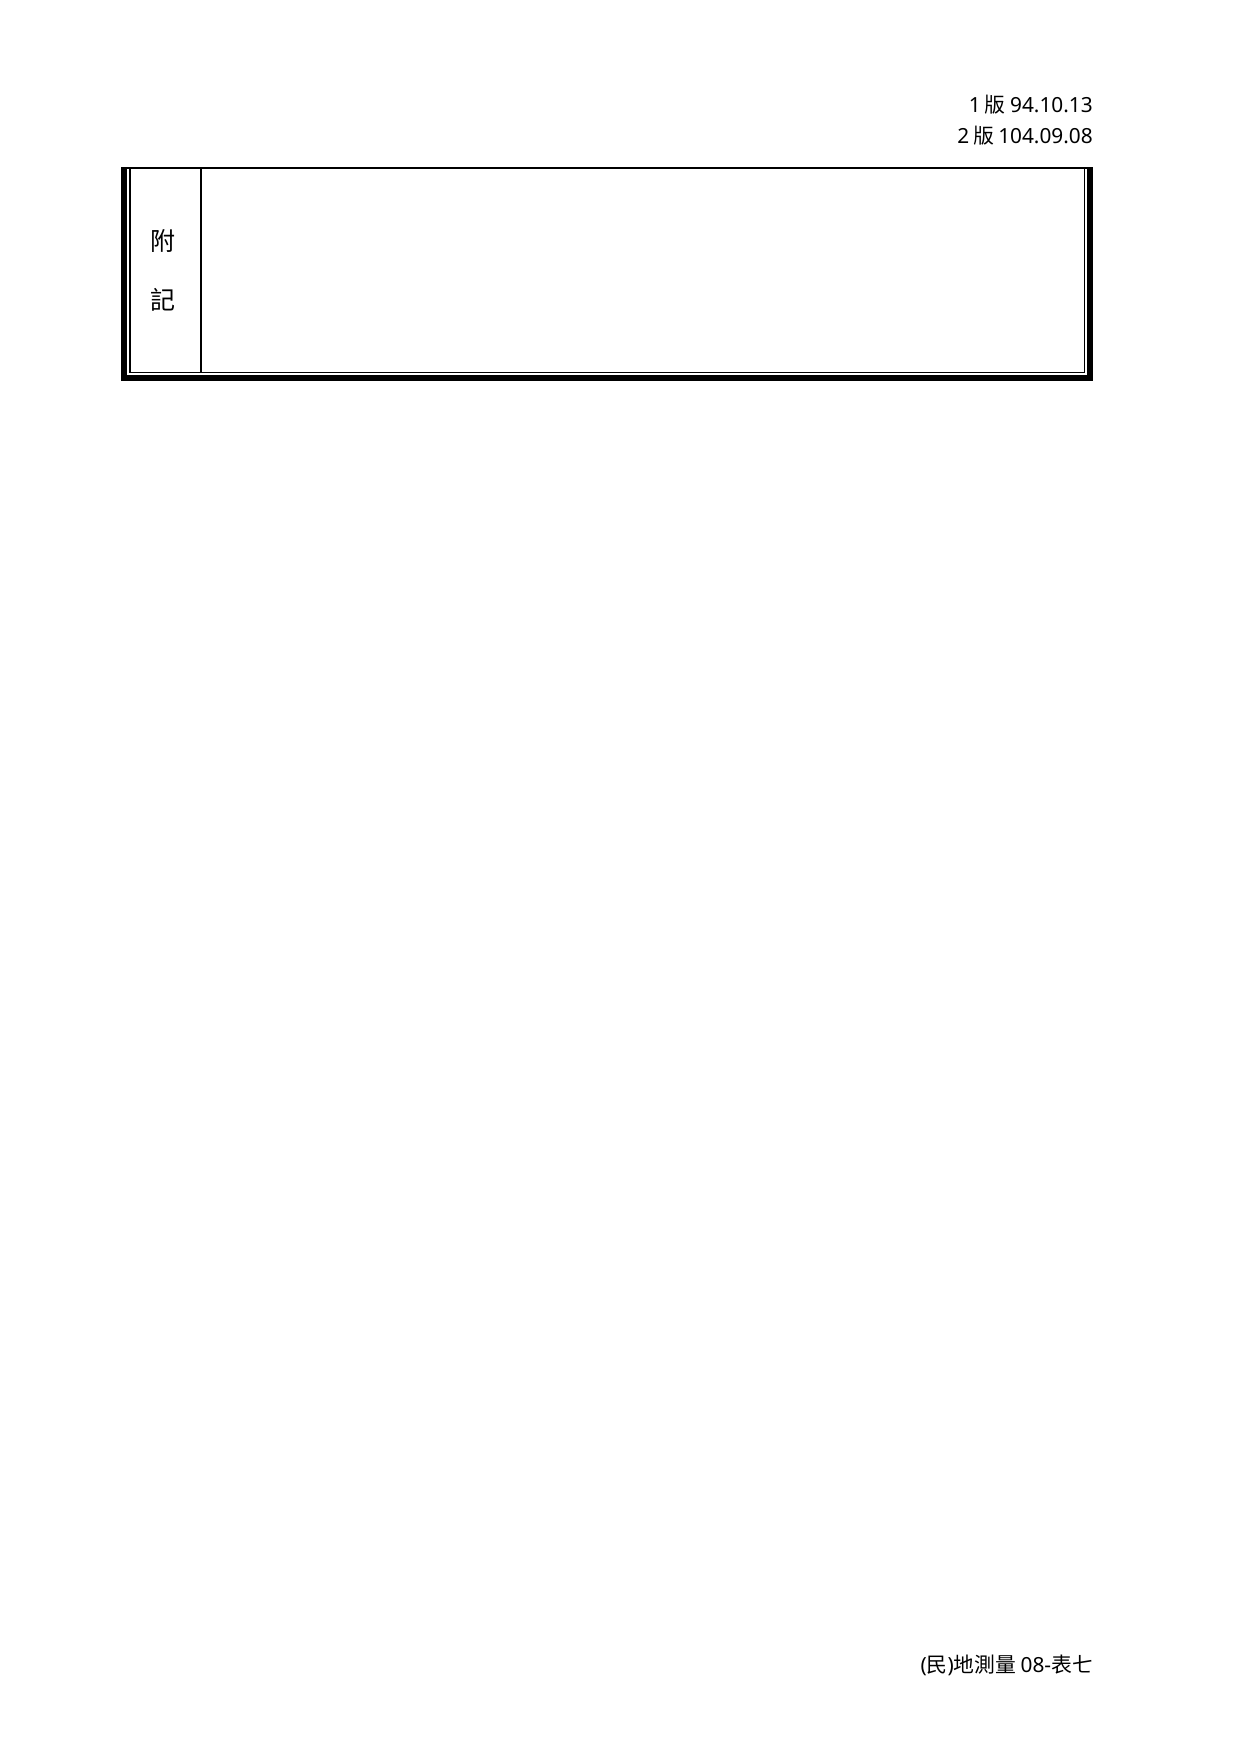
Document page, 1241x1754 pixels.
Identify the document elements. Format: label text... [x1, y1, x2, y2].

table_cell [202, 169, 1084, 372]
table_cell 附 記 [131, 169, 200, 372]
